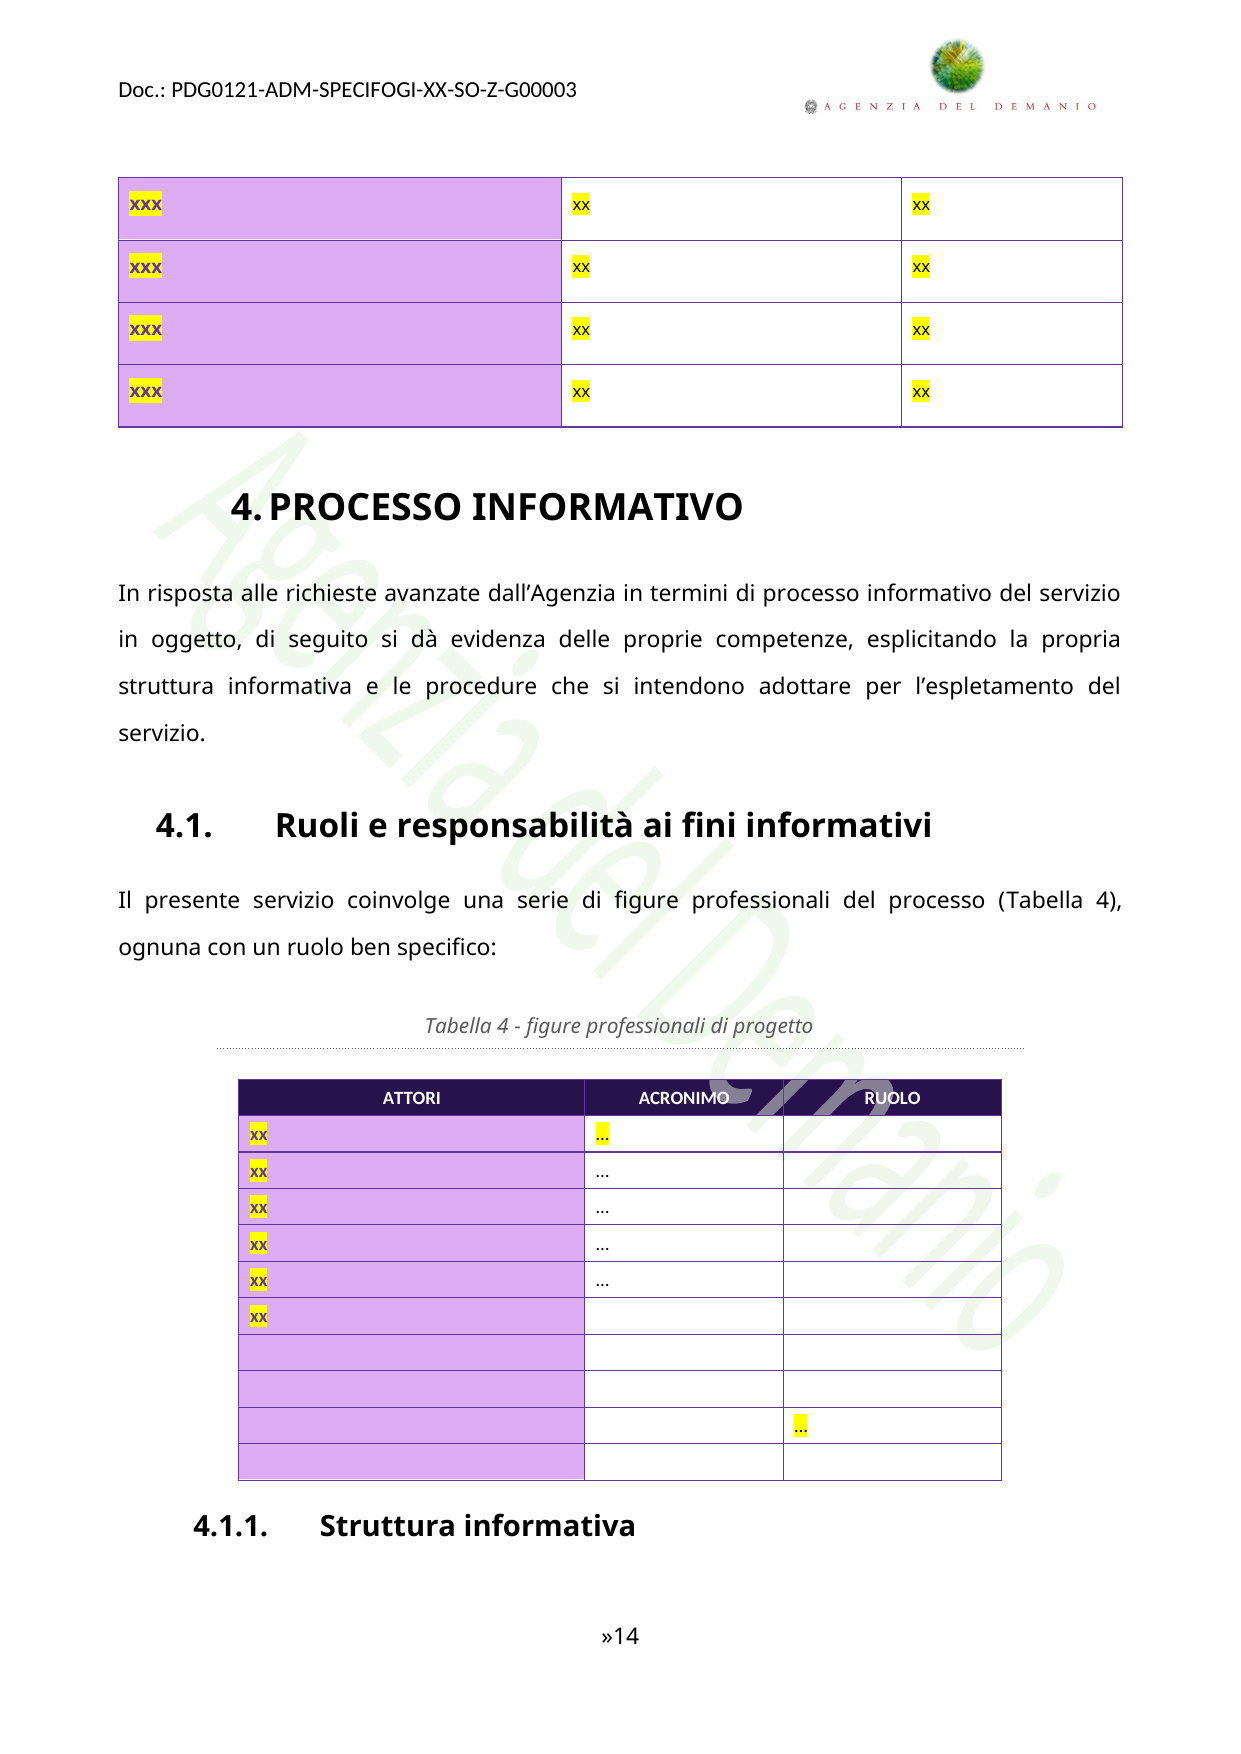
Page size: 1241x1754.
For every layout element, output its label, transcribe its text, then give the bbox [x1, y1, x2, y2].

table_cell xx [239, 1189, 584, 1224]
table_cell xx [239, 1298, 584, 1334]
table_cell [846, 1189, 889, 1209]
table_cell xxx [119, 303, 561, 364]
table_header RUOLO [784, 1080, 844, 1115]
table_cell [986, 1281, 1001, 1297]
table_cell xx [902, 365, 1122, 426]
text Tabella 4 - figure professionali di progetto [801, 1012, 1024, 1049]
table_cell [585, 1408, 783, 1443]
table_cell [239, 1408, 584, 1443]
table_cell … [585, 1225, 783, 1261]
table_cell xx [902, 178, 1122, 239]
table_cell xx [562, 303, 901, 364]
table_cell [784, 1116, 810, 1142]
table_cell xxx [119, 365, 561, 426]
text Il presente servizio coinvolge una serie di figure professionali del processo (Tabella 4), ognuna con un ruolo ben specifico: [708, 916, 773, 963]
table_cell [784, 1444, 1001, 1479]
table_cell [784, 1262, 962, 1297]
table_cell [585, 1298, 783, 1334]
table_cell … [784, 1408, 1001, 1443]
table_cell [873, 1189, 931, 1224]
table_cell [852, 1116, 1001, 1151]
table_cell … [585, 1189, 783, 1224]
table_cell [946, 1262, 1001, 1297]
list PROCESSO INFORMATIVO [231, 480, 267, 509]
table_cell [784, 1335, 1001, 1370]
table_cell [784, 1189, 862, 1224]
table_cell xx [562, 178, 901, 239]
table_cell [585, 1444, 783, 1479]
table_cell [852, 1178, 890, 1188]
table_cell [784, 1371, 1001, 1407]
table_cell [916, 1189, 975, 1224]
table_cell [976, 1189, 1001, 1224]
table_header RUOLO [831, 1090, 876, 1115]
list Struttura informativa [193, 1506, 1122, 1545]
table_cell xxx [119, 178, 561, 239]
table_cell [784, 1225, 956, 1261]
table_cell [239, 1371, 584, 1407]
table_header ACRONIMO [585, 1080, 783, 1115]
table_cell xx [562, 365, 901, 426]
table_cell xx [239, 1262, 584, 1297]
text Tabella 4 - figure professionali di progetto [216, 1012, 755, 1049]
table_cell xx [902, 241, 1122, 302]
table_cell xxx [119, 241, 561, 302]
text Tabella 4 - figure professionali di progetto [763, 1012, 800, 1049]
table_header RUOLO [885, 1080, 1001, 1115]
text In risposta alle richieste avanzate dall’Agenzia in termini di processo informativo del servizio in oggetto, di seguito si dà evidenza delle proprie competenze, esplicitando la propria struttura informativa e le procedure che si intendono adottare per l’espletamento del servizio. [118, 577, 1122, 748]
table_header ATTORI [239, 1080, 584, 1115]
text Il presente servizio coinvolge una serie di figure professionali del processo (Tabella 4), ognuna con un ruolo ben specifico: [118, 884, 678, 963]
table_cell [784, 1153, 830, 1188]
list Ruoli e responsabilità ai fini informativi [593, 802, 1122, 847]
table_cell [585, 1371, 783, 1407]
table_cell xx [239, 1153, 584, 1188]
table_cell [982, 1242, 1001, 1261]
table_cell [239, 1444, 584, 1479]
table_cell … [585, 1262, 783, 1297]
table_cell xx [239, 1116, 584, 1151]
text Il presente servizio coinvolge una serie di figure professionali del processo (Tabella 4), ognuna con un ruolo ben specifico: [619, 884, 1122, 963]
table_cell [940, 1225, 999, 1261]
table_cell [795, 1116, 867, 1151]
table_cell [815, 1153, 921, 1188]
table_cell … [585, 1116, 783, 1151]
list PROCESSO INFORMATIVO [248, 480, 1122, 531]
list Ruoli e responsabilità ai fini informativi [156, 802, 556, 847]
table_cell xx [239, 1225, 584, 1261]
table_cell [973, 1298, 1001, 1334]
table_cell [239, 1335, 584, 1370]
list Ruoli e responsabilità ai fini informativi [530, 806, 594, 847]
table_cell [910, 1153, 1001, 1188]
table_cell xx [562, 241, 901, 302]
table_cell … [585, 1153, 783, 1188]
table_cell [784, 1298, 968, 1334]
table_cell xx [902, 303, 1122, 364]
table_cell [585, 1335, 783, 1370]
